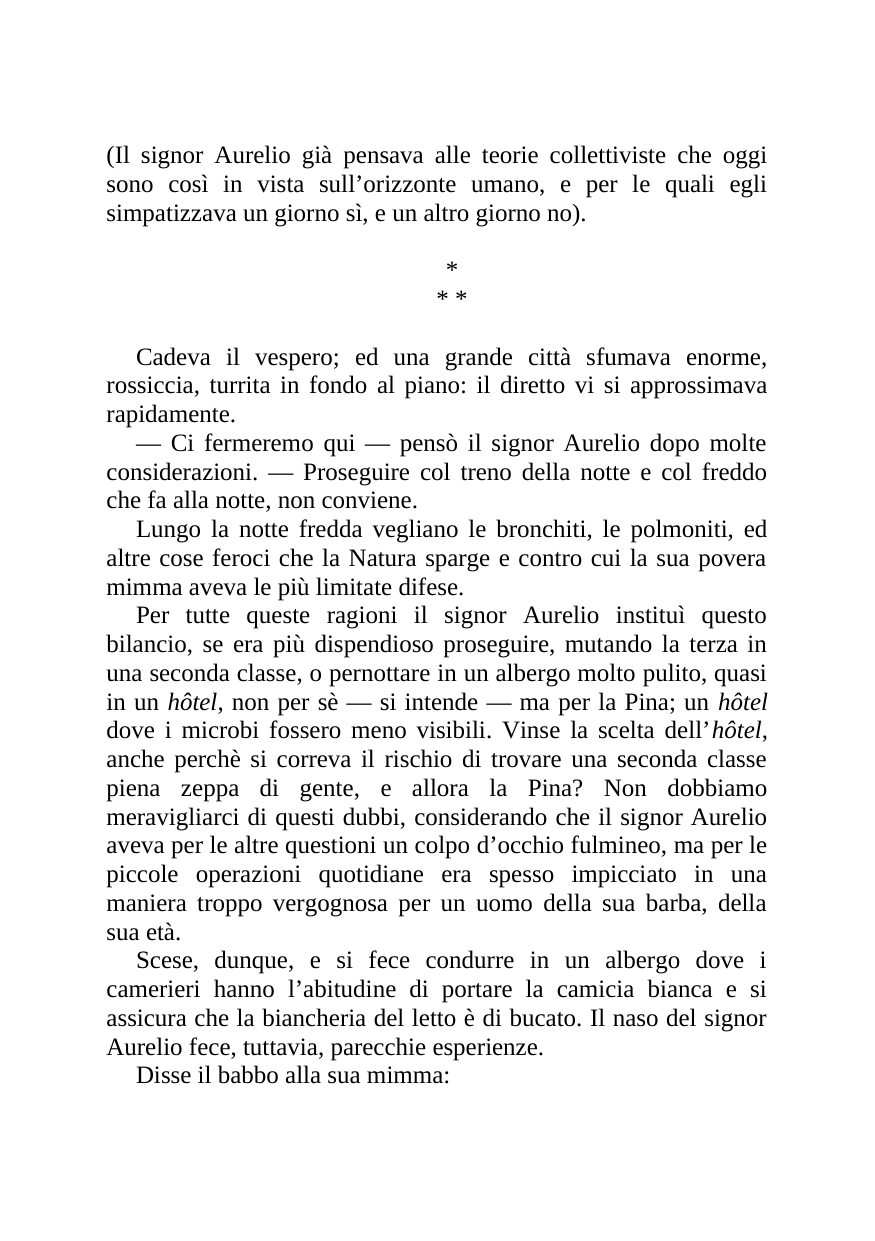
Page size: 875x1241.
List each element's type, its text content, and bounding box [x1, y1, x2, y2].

text — Ci fermeremo qui — pensò il signor Aurelio dopo molte considerazioni. — Proseguire col treno della notte e col freddo che fa alla notte, non conviene. [106, 428, 768, 514]
text (Il signor Aurelio già pensava alle teorie collettiviste che oggi sono così in vista sull’orizzonte umano, e per le quali egli simpatizzava un giorno sì, e un altro giorno no). [106, 140, 768, 227]
text Cadeva il vespero; ed una grande città sfumava enorme, rossiccia, turrita in fondo al piano: il diretto vi si approssimava rapidamente. [106, 342, 768, 428]
text * * [106, 284, 768, 313]
text Per tutte queste ragioni il signor Aurelio instituì questo bilancio, se era più dispendioso proseguire, mutando la terza in una seconda classe, o pernottare in un albergo molto pulito, quasi in un hôtel, non per sè — si intende — ma per la Pina; un hôtel dove i microbi fossero meno visibili. Vinse la scelta dell’hôtel, anche perchè si correva il rischio di trovare una seconda classe piena zeppa di gente, e allora la Pina? Non dobbiamo meravigliarci di questi dubbi, considerando che il signor Aurelio aveva per le altre questioni un colpo d’occhio fulmineo, ma per le piccole operazioni quotidiane era spesso impicciato in una maniera troppo vergognosa per un uomo della sua barba, della sua età. [106, 600, 768, 945]
text Disse il babbo alla sua mimma: [106, 1060, 768, 1089]
text Lungo la notte fredda vegliano le bronchiti, le polmoniti, ed altre cose feroci che la Natura sparge e contro cui la sua povera mimma aveva le più limitate difese. [106, 514, 768, 600]
text Scese, dunque, e si fece condurre in un albergo dove i camerieri hanno l’abitudine di portare la camicia bianca e si assicura che la biancheria del letto è di bucato. Il naso del signor Aurelio fece, tuttavia, parecchie esperienze. [106, 945, 768, 1060]
text * [106, 255, 768, 284]
